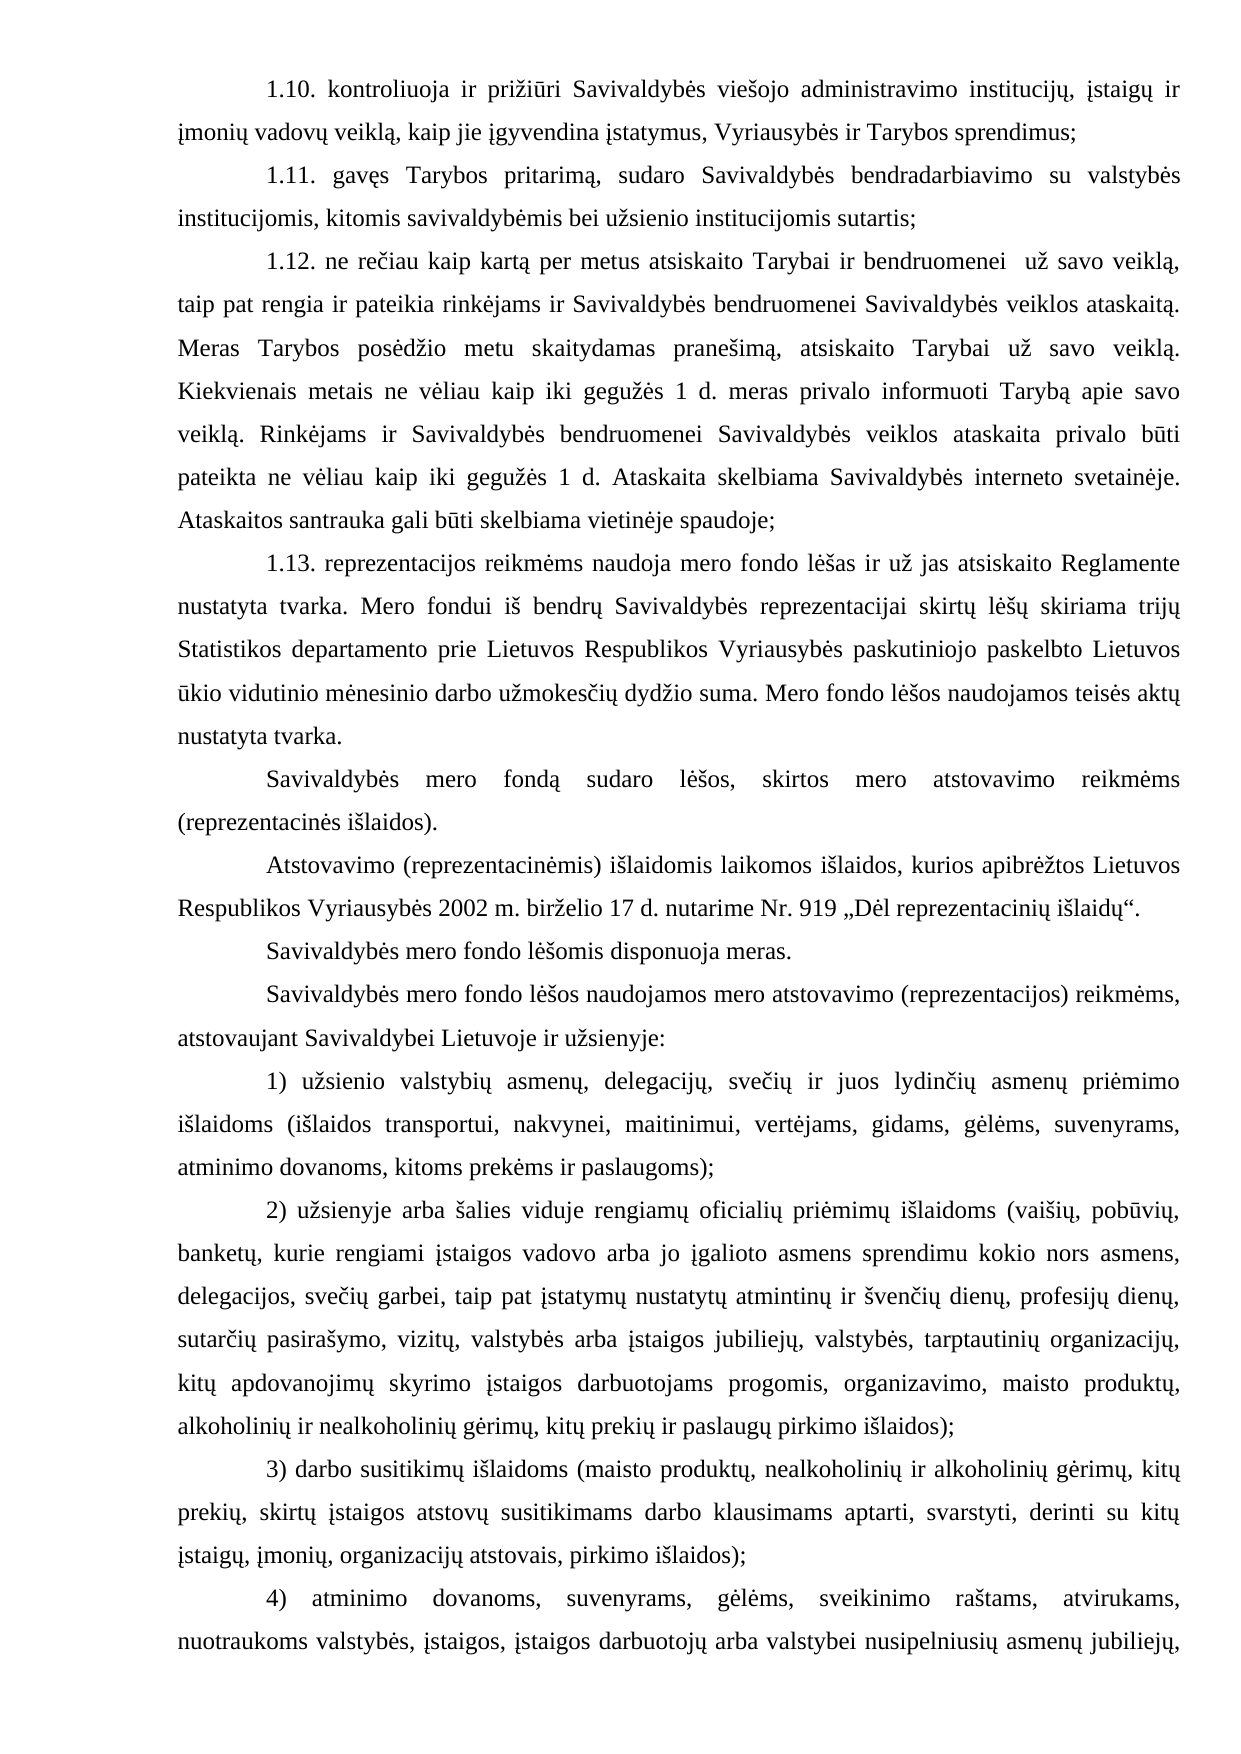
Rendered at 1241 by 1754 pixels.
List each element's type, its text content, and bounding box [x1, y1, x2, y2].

text Atstovavimo (reprezentacinėmis) išlaidomis laikomos išlaidos, kurios apibrėžtos Lietuvos Respublikos Vyriausybės 2002 m. birželio 17 d. nutarime Nr. 919 „Dėl reprezentacinių išlaidų“. [177, 850, 1181, 922]
text Savivaldybės mero fondą sudaro lėšos, skirtos mero atstovavimo reikmėms (reprezentacinės išlaidos). [177, 764, 1181, 836]
text 1.10. kontroliuoja ir prižiūri Savivaldybės viešojo administravimo institucijų, įstaigų ir įmonių vadovų veiklą, kaip jie įgyvendina įstatymus, Vyriausybės ir Tarybos sprendimus; [177, 74, 1181, 146]
text 1.12. ne rečiau kaip kartą per metus atsiskaito Tarybai ir bendruomenei už savo veiklą, taip pat rengia ir pateikia rinkėjams ir Savivaldybės bendruomenei Savivaldybės veiklos ataskaitą. Meras Tarybos posėdžio metu skaitydamas pranešimą, atsiskaito Tarybai už savo veiklą. Kiekvienais metais ne vėliau kaip iki gegužės 1 d. meras privalo informuoti Tarybą apie savo veiklą. Rinkėjams ir Savivaldybės bendruomenei Savivaldybės veiklos ataskaita privalo būti pateikta ne vėliau kaip iki gegužės 1 d. Ataskaita skelbiama Savivaldybės interneto svetainėje. Ataskaitos santrauka gali būti skelbiama vietinėje spaudoje; [177, 246, 1181, 534]
text 1.13. reprezentacijos reikmėms naudoja mero fondo lėšas ir už jas atsiskaito Reglamente nustatyta tvarka. Mero fondui iš bendrų Savivaldybės reprezentacijai skirtų lėšų skiriama trijų Statistikos departamento prie Lietuvos Respublikos Vyriausybės paskutiniojo paskelbto Lietuvos ūkio vidutinio mėnesinio darbo užmokesčių dydžio suma. Mero fondo lėšos naudojamos teisės aktų nustatyta tvarka. [177, 548, 1181, 749]
text Savivaldybės mero fondo lėšomis disponuoja meras. [177, 936, 1181, 965]
text 1.11. gavęs Tarybos pritarimą, sudaro Savivaldybės bendradarbiavimo su valstybės institucijomis, kitomis savivaldybėmis bei užsienio institucijomis sutartis; [177, 160, 1181, 232]
text 4) atminimo dovanoms, suvenyrams, gėlėms, sveikinimo raštams, atvirukams, nuotraukoms valstybės, įstaigos, įstaigos darbuotojų arba valstybei nusipelniusių asmenų jubiliejų, [177, 1583, 1181, 1655]
text 2) užsienyje arba šalies viduje rengiamų oficialių priėmimų išlaidoms (vaišių, pobūvių, banketų, kurie rengiami įstaigos vadovo arba jo įgalioto asmens sprendimu kokio nors asmens, delegacijos, svečių garbei, taip pat įstatymų nustatytų atmintinų ir švenčių dienų, profesijų dienų, sutarčių pasirašymo, vizitų, valstybės arba įstaigos jubiliejų, valstybės, tarptautinių organizacijų, kitų apdovanojimų skyrimo įstaigos darbuotojams progomis, organizavimo, maisto produktų, alkoholinių ir nealkoholinių gėrimų, kitų prekių ir paslaugų pirkimo išlaidos); [177, 1195, 1181, 1439]
text 3) darbo susitikimų išlaidoms (maisto produktų, nealkoholinių ir alkoholinių gėrimų, kitų prekių, skirtų įstaigos atstovų susitikimams darbo klausimams aptarti, svarstyti, derinti su kitų įstaigų, įmonių, organizacijų atstovais, pirkimo išlaidos); [177, 1454, 1181, 1569]
text Savivaldybės mero fondo lėšos naudojamos mero atstovavimo (reprezentacijos) reikmėms, atstovaujant Savivaldybei Lietuvoje ir užsienyje: [177, 979, 1181, 1051]
text 1) užsienio valstybių asmenų, delegacijų, svečių ir juos lydinčių asmenų priėmimo išlaidoms (išlaidos transportui, nakvynei, maitinimui, vertėjams, gidams, gėlėms, suvenyrams, atminimo dovanoms, kitoms prekėms ir paslaugoms); [177, 1066, 1181, 1181]
